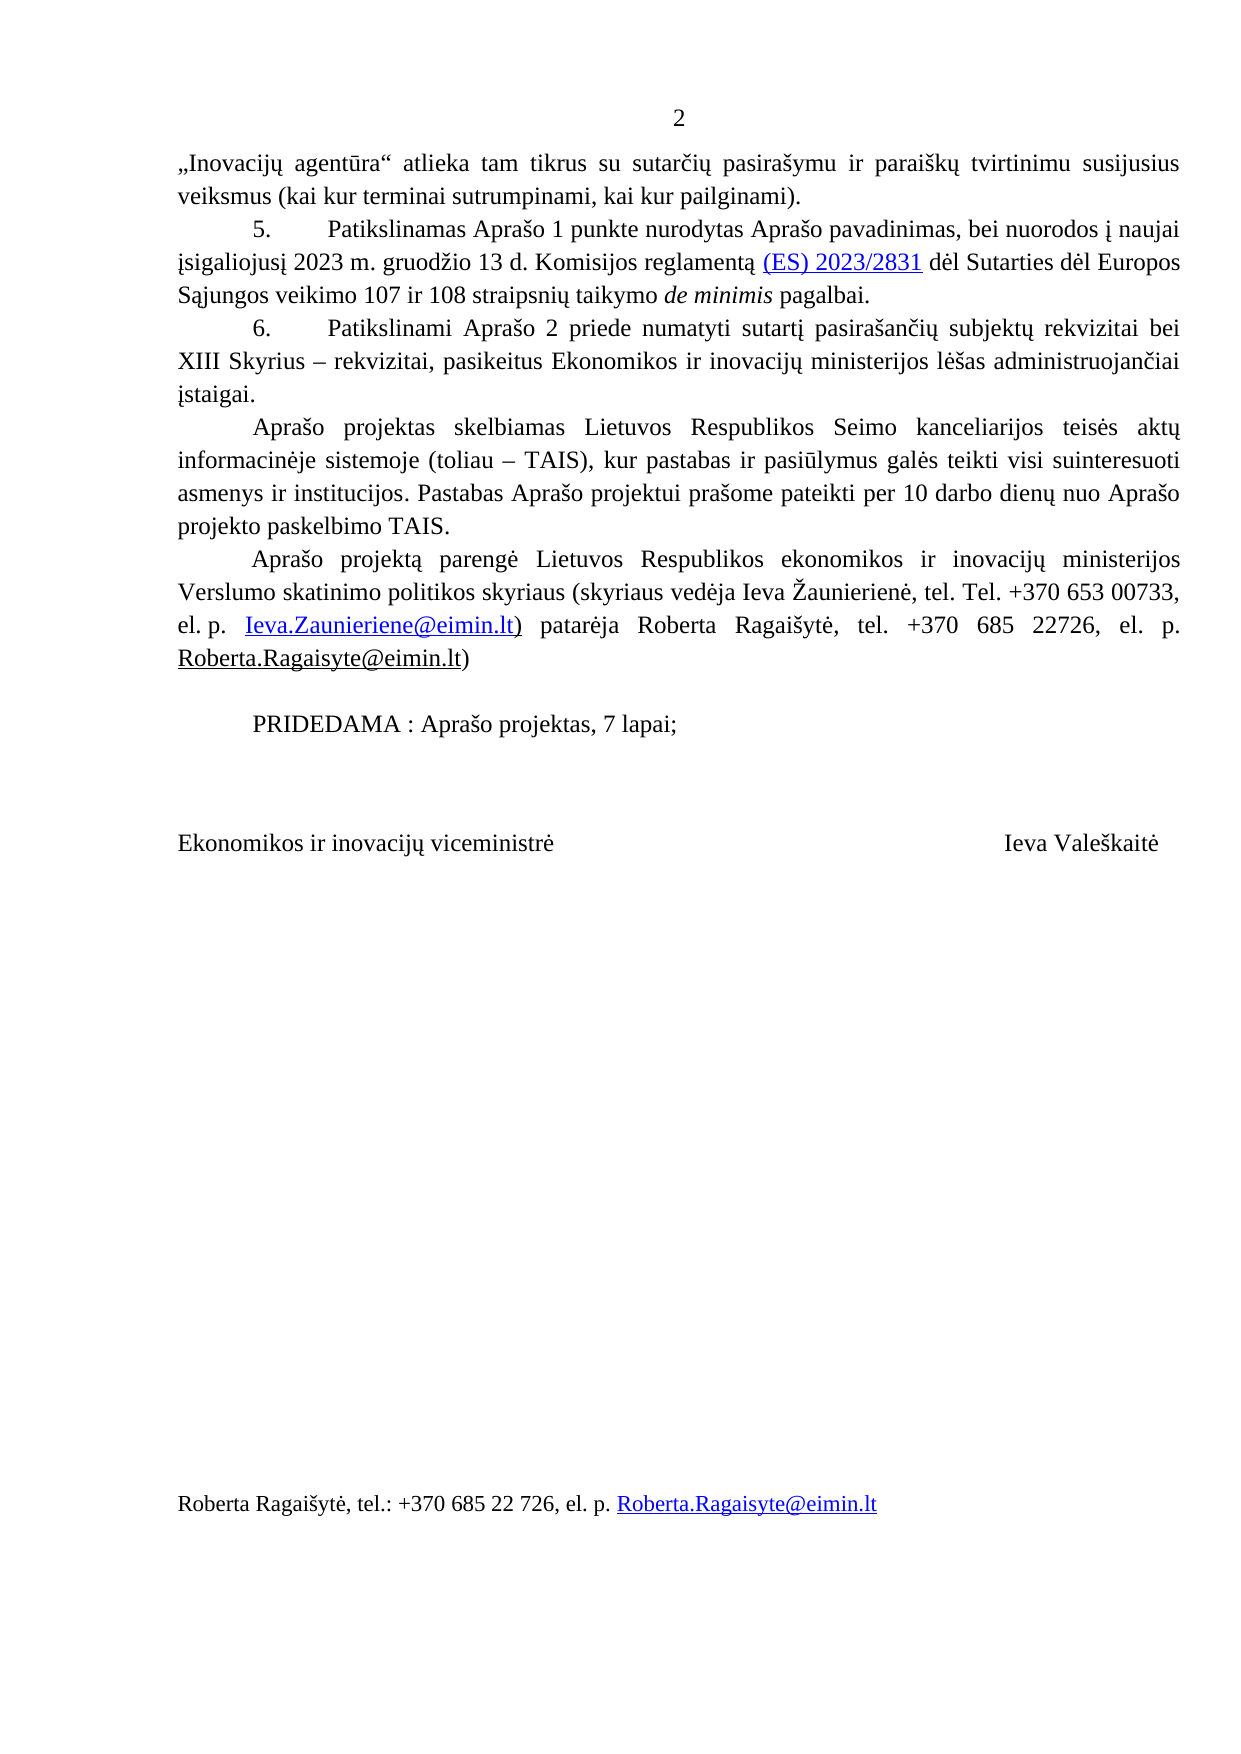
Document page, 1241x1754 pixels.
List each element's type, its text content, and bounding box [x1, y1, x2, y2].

text 5. Patikslinamas Aprašo 1 punkte nurodytas Aprašo pavadinimas, bei nuorodos į naujai įsigaliojusį 2023 m. gruodžio 13 d. Komisijos reglamentą (ES) 2023/2831 dėl Sutarties dėl Europos Sąjungos veikimo 107 ir 108 straipsnių taikymo de minimis pagalbai. [177, 214, 1181, 308]
text 4. Siekiant efektyvesnio paraiškų vertinimo ir subsidijų skyrimo proceso patikslinamos nuostatos dėl sutarties pasirašymo, sąskaitų faktūrų pateikimo bei atsižvelgiant į jau esamą paraiškų vertinimo ir subsidijų skyrimo patirtį koreguojami terminai, per kuriuos Ministerija ir VšĮ „Inovacijų agentūra“ atlieka tam tikrus su sutarčių pasirašymu ir paraiškų tvirtinimu susijusius veiksmus (kai kur terminai sutrumpinami, kai kur pailginami). [177, 148, 1181, 209]
text PRIDEDAMA : Aprašo projektas, 7 lapai; [177, 709, 1181, 738]
text Roberta Ragaišytė, tel.: +370 685 22 726, el. p. Roberta.Ragaisyte@eimin.lt [177, 1489, 1181, 1516]
text Aprašo projektą parengė Lietuvos Respublikos ekonomikos ir inovacijų ministerijos Verslumo skatinimo politikos skyriaus (skyriaus vedėja Ieva Žaunierienė, tel. Tel. +370 653 00733, el. p. Ieva.Zaunieriene@eimin.lt) patarėja Roberta Ragaišytė, tel. +370 685 22726, el. p. Roberta.Ragaisyte@eimin.lt) [177, 544, 1181, 672]
text Aprašo projektas skelbiamas Lietuvos Respublikos Seimo kanceliarijos teisės aktų informacinėje sistemoje (toliau – TAIS), kur pastabas ir pasiūlymus galės teikti visi suinteresuoti asmenys ir institucijos. Pastabas Aprašo projektui prašome pateikti per 10 darbo dienų nuo Aprašo projekto paskelbimo TAIS. [177, 412, 1181, 540]
text Ekonomikos ir inovacijų viceministrė Ieva Valeškaitė [177, 828, 1181, 857]
text 6. Patikslinami Aprašo 2 priede numatyti sutartį pasirašančių subjektų rekvizitai bei XIII Skyrius – rekvizitai, pasikeitus Ekonomikos ir inovacijų ministerijos lėšas administruojančiai įstaigai. [177, 313, 1181, 408]
